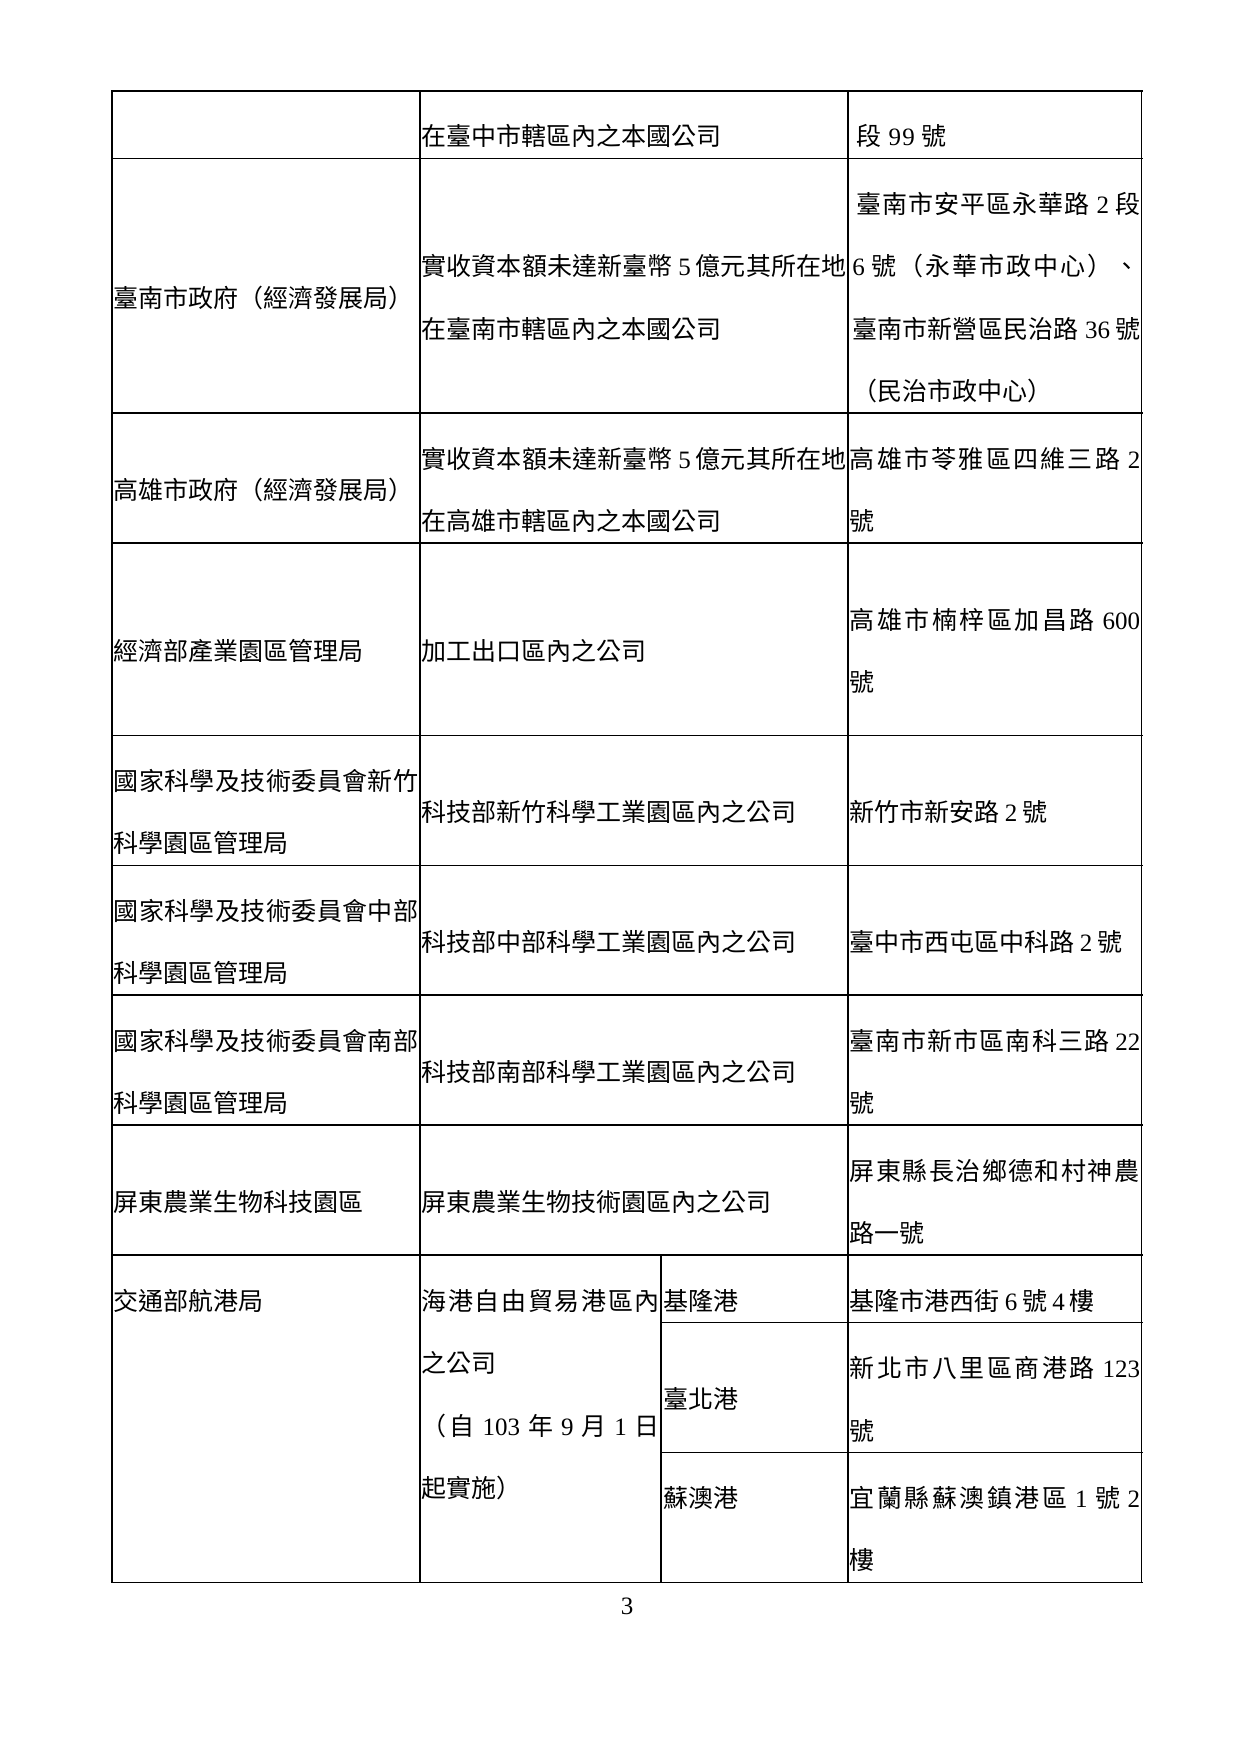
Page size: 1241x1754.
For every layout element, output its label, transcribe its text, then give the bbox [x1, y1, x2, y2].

table_cell 基隆港 [662, 1256, 847, 1322]
table_cell 國家科學及技術委員會中部科學園區管理局 [113, 866, 419, 994]
table_cell 高雄市楠梓區加昌路600號 [849, 544, 1141, 734]
table_cell 加工出口區內之公司 [421, 544, 847, 734]
table_cell 蘇澳港 [662, 1453, 847, 1581]
table_cell 實收資本額未達新臺幣5億元其所在地在高雄市轄區內之本國公司 [421, 414, 847, 542]
table_cell 臺南市政府（經濟發展局） [113, 159, 419, 412]
table_cell 經濟部產業園區管理局 [113, 544, 419, 734]
table_cell 臺南市安平區永華路2段6號（永華市政中心）、臺南市新營區民治路36號（民治市政中心） [849, 159, 1141, 412]
table_cell 科技部南部科學工業園區內之公司 [421, 996, 847, 1124]
table_cell 高雄市政府（經濟發展局） [113, 414, 419, 542]
table_cell 海港自由貿易港區內之公司 （自103年9月1日起實施） [421, 1256, 660, 1581]
table_cell 臺南市新市區南科三路22號 [849, 996, 1141, 1124]
table_cell 屏東縣長治鄉德和村神農路一號 [849, 1126, 1141, 1254]
table_cell 新北市八里區商港路123號 [849, 1323, 1141, 1451]
table_cell 屏東農業生物科技園區 [113, 1126, 419, 1254]
table_cell 臺中市西屯區中科路2號 [849, 866, 1141, 994]
table_cell 科技部新竹科學工業園區內之公司 [421, 736, 847, 864]
table_cell 基隆市港西街6號4樓 [849, 1256, 1141, 1322]
table_cell 屏東農業生物技術園區內之公司 [421, 1126, 847, 1254]
table_cell 高雄市苓雅區四維三路2號 [849, 414, 1141, 542]
table_cell 交通部航港局 [113, 1256, 419, 1581]
table_cell 新竹市新安路2號 [849, 736, 1141, 864]
table_cell 國家科學及技術委員會新竹科學園區管理局 [113, 736, 419, 864]
table_cell 國家科學及技術委員會南部科學園區管理局 [113, 996, 419, 1124]
table_cell 段99號 [849, 92, 1141, 157]
table_cell 臺北港 [662, 1323, 847, 1451]
table_cell 宜蘭縣蘇澳鎮港區1號2樓 [849, 1453, 1141, 1581]
table_cell [113, 92, 419, 157]
table_cell 在臺中市轄區內之本國公司 [421, 92, 847, 157]
table_cell 實收資本額未達新臺幣5億元其所在地在臺南市轄區內之本國公司 [421, 159, 847, 412]
table_cell 科技部中部科學工業園區內之公司 [421, 866, 847, 994]
